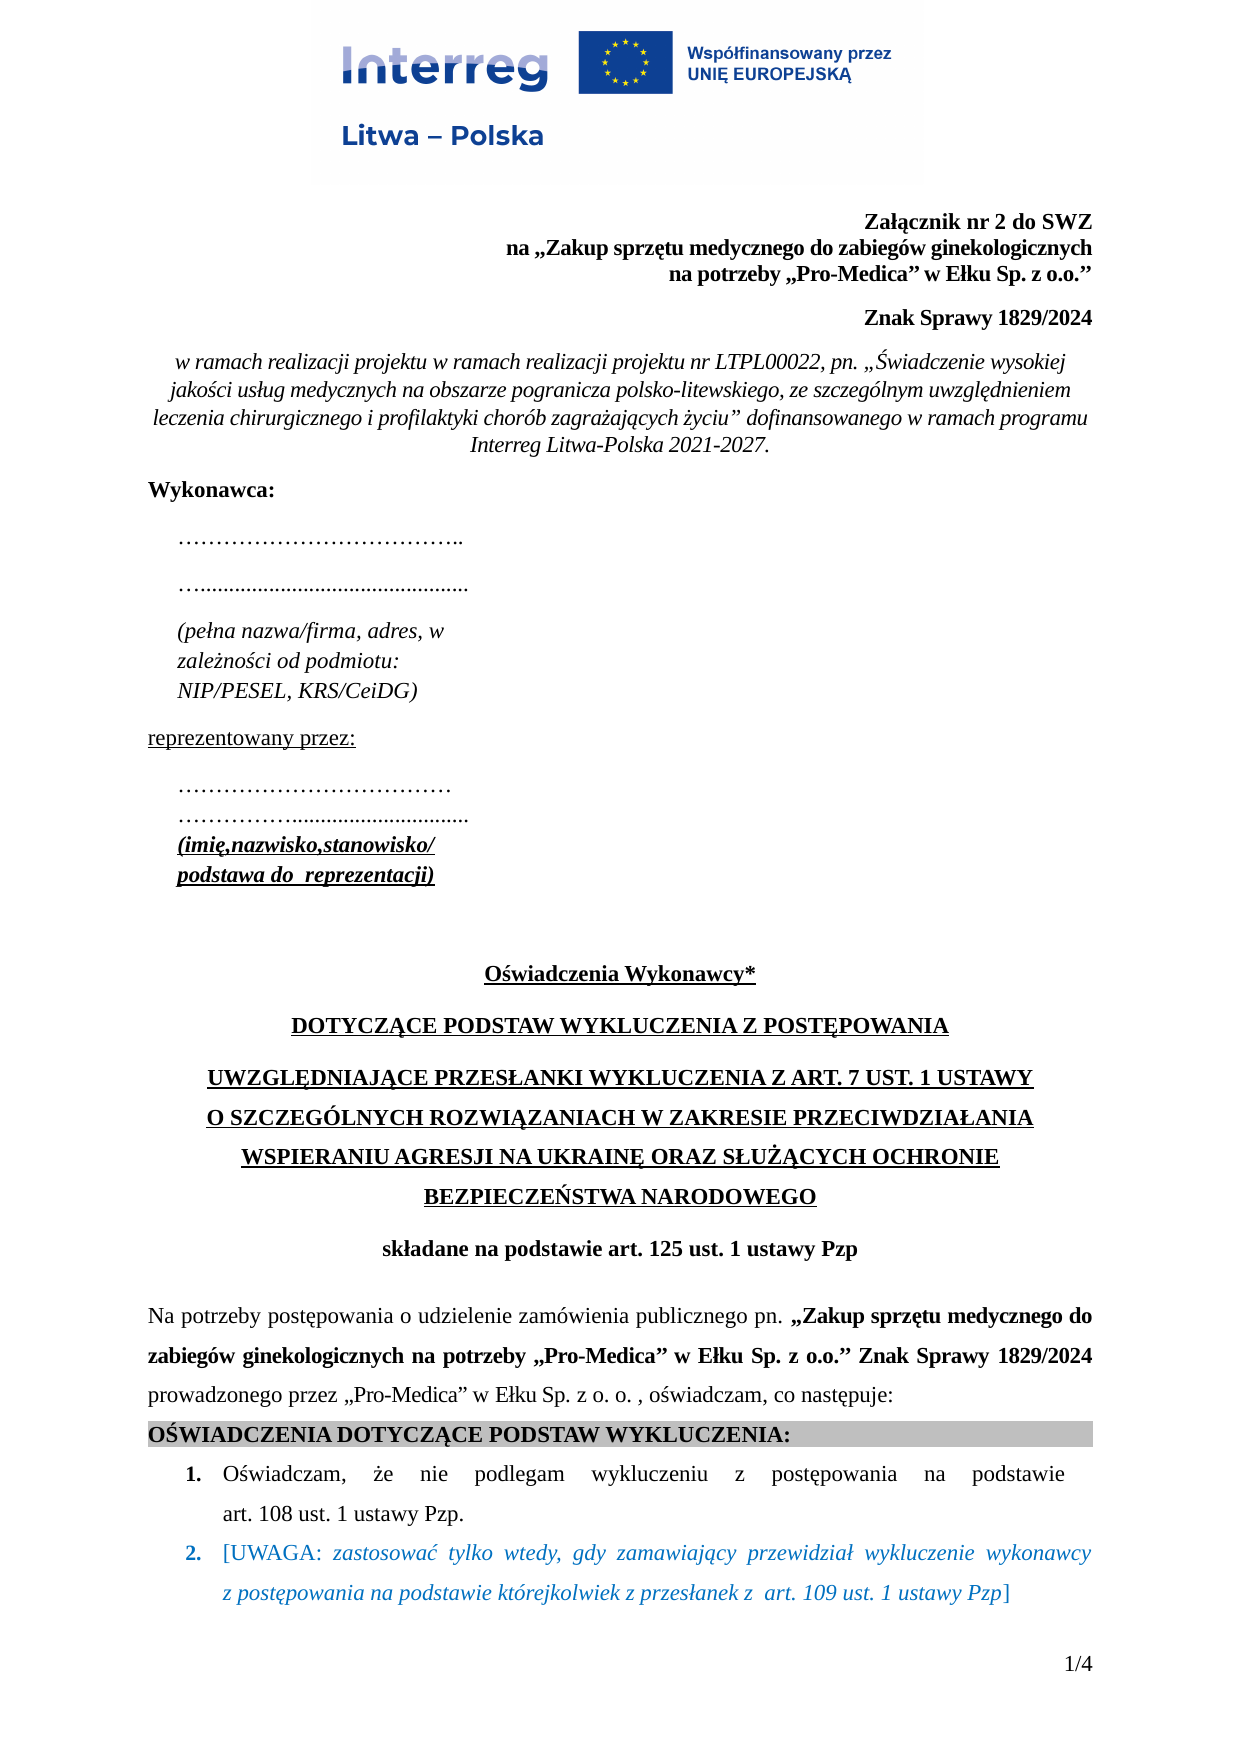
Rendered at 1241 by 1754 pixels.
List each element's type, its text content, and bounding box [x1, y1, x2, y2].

text ……………………………………………...............................(imię,nazwisko,stanowisko/podstawa do reprezentacji) [177, 771, 472, 888]
text OŚWIADCZENIA DOTYCZĄCE PODSTAW WYKLUCZENIA: [148, 1421, 1093, 1447]
text Na potrzeby postępowania o udzielenie zamówienia publicznego pn. ,,Zakup sprzętu medycznego do zabiegów ginekologicznych na potrzeby ,,Pro-Medica’’ w Ełku Sp. z o.o.’’ Znak Sprawy 1829/2024 prowadzonego przez „Pro-Medica” w Ełku Sp. z o. o. , oświadczam, co następuje: [148, 1302, 1093, 1407]
list Oświadczam, że nie podlegam wykluczeniu z postępowania na podstawie art. 108 ust. 1 ustawy Pzp. [185, 1460, 1093, 1526]
text Znak Sprawy 1829/2024 [148, 303, 1093, 330]
text DOTYCZĄCE PODSTAW WYKLUCZENIA Z POSTĘPOWANIA [148, 1012, 1093, 1039]
text UWZGLĘDNIAJĄCE PRZESŁANKI WYKLUCZENIA Z ART. 7 UST. 1 USTAWY o szczególnych rozwiązaniach w zakresie przeciwdziałania wspieraniu agresji na Ukrainę oraz służących ochronie bezpieczeństwa narodowego [148, 1064, 1093, 1209]
text Wykonawca: [148, 476, 1093, 502]
text reprezentowany przez: [148, 724, 1093, 750]
text Załącznik nr 2 do SWZ na ,,Zakup sprzętu medycznego do zabiegów ginekologicznych na potrzeby ,,Pro-Medica’’ w Ełku Sp. z o.o.’’ [148, 208, 1093, 287]
text Oświadczenia Wykonawcy* [148, 960, 1093, 987]
text (pełna nazwa/firma, adres, w zależności od podmiotu: NIP/PESEL, KRS/CeiDG) [177, 617, 472, 703]
text w ramach realizacji projektu w ramach realizacji projektu nr LTPL00022, pn. „Świadczenie wysokiej jakości usług medycznych na obszarze pogranicza polsko-litewskiego, ze szczególnym uwzględnieniem leczenia chirurgicznego i profilaktyki chorób zagrażających życiu” dofinansowanego w ramach programu Interreg Litwa-Polska 2021-2027. [148, 348, 1093, 458]
text ……………………………….. [177, 523, 472, 549]
picture [311, 0, 924, 185]
text składane na podstawie art. 125 ust. 1 ustawy Pzp [148, 1235, 1093, 1261]
list [UWAGA: zastosować tylko wtedy, gdy zamawiający przewidział wykluczenie wykonawcy z postępowania na podstawie którejkolwiek z przesłanek z art. 109 ust. 1 ustawy Pzp] [185, 1539, 1093, 1605]
text …............................................... [177, 570, 472, 596]
